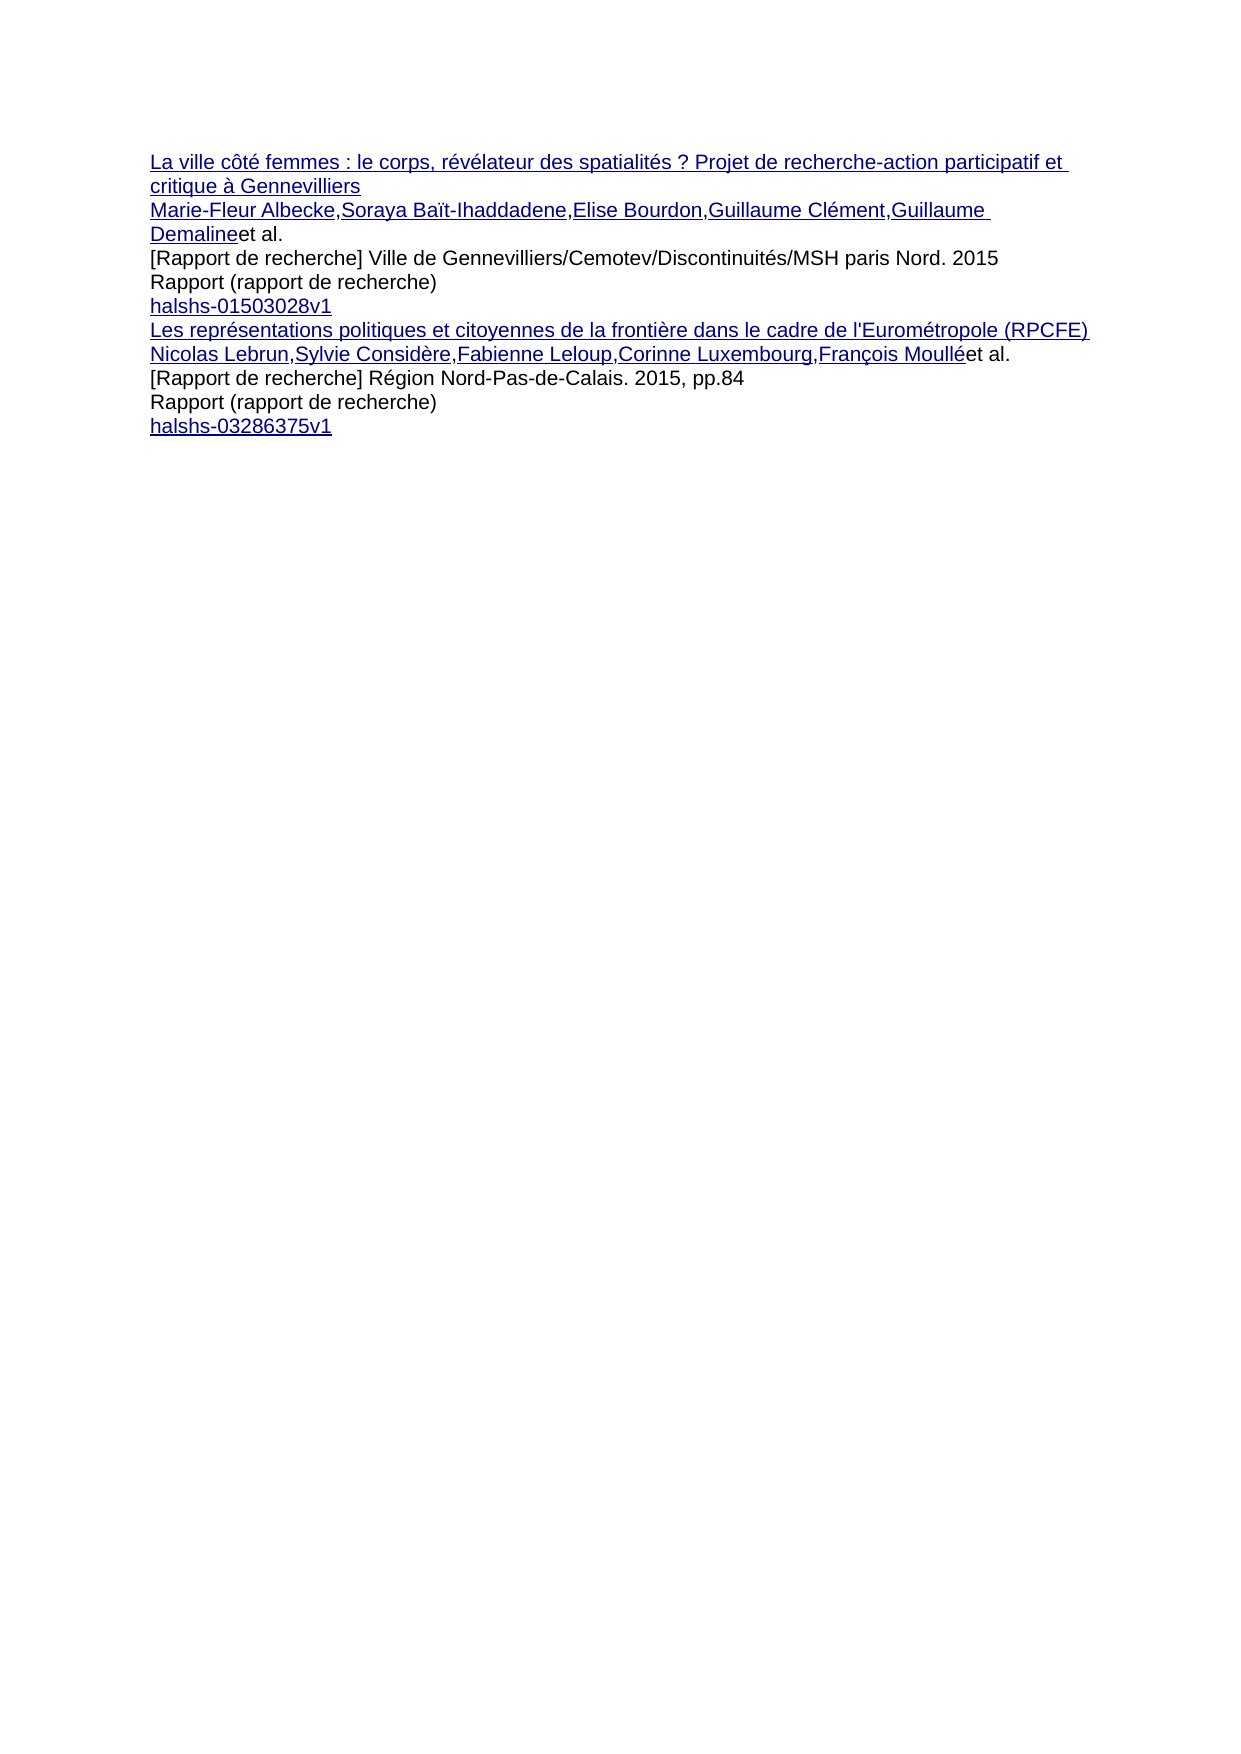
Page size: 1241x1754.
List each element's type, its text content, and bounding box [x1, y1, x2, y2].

table_cell Les représentations politiques et citoyennes de la frontière dans le cadre de l'Eurométropole (RPCFE) [150, 318, 1090, 339]
table_header La ville côté femmes : le corps, révélateur des spatialités ? Projet de recherche-action participatif et critique à Gennevilliers Marie-Fleur Albecke,Soraya Baït-Ihaddadene,Elise Bourdon,Guillaume Clément,Guillaume Demalineet al. [Rapport de recherche] Ville de Gennevilliers/Cemotev/Discontinuités/MSH paris Nord. 2015 Rapport (rapport de recherche) halshs-01503028v1 [150, 150, 1090, 318]
table_cell Nicolas Lebrun,Sylvie Considère,Fabienne Leloup,Corinne Luxembourg,François Moulléet al. [Rapport de recherche] Région Nord-Pas-de-Calais. 2015, pp.84 Rapport (rapport de recherche) halshs-03286375v1 [150, 340, 1090, 437]
